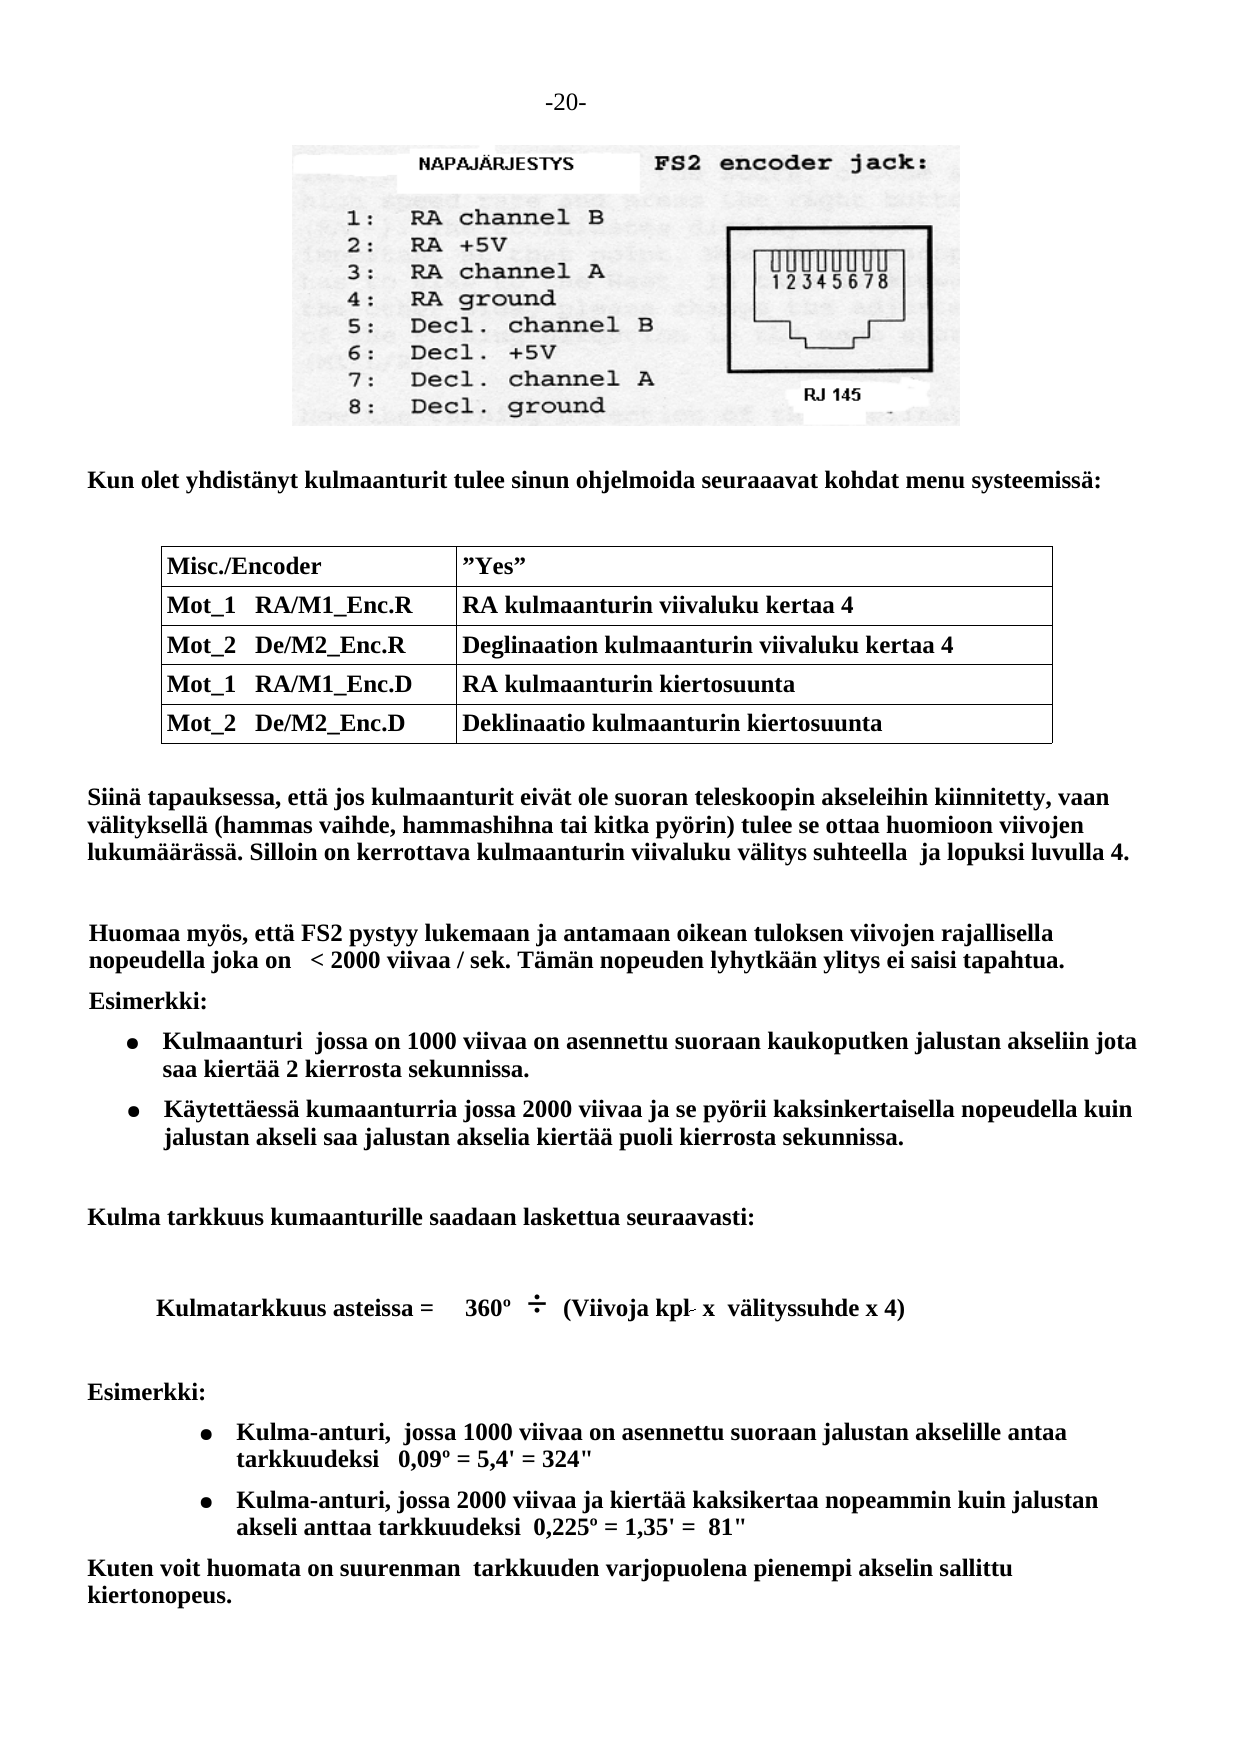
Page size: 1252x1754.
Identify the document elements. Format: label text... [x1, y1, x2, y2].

table_cell RA kulmaanturin kiertosuunta [457, 665, 1052, 703]
text Esimerkki: [87, 1378, 1163, 1405]
table_cell Mot_2 De/M2_Enc.D [162, 705, 456, 743]
table_cell RA kulmaanturin viivaluku kertaa 4 [457, 587, 1052, 625]
table_cell Mot_2 De/M2_Enc.R [162, 626, 456, 664]
text Kuten voit huomata on suurenman tarkkuuden varjopuolena pienempi akselin sallittu kiertonopeus. [87, 1554, 1163, 1609]
table_header Misc./Encoder [162, 547, 456, 586]
list Kulmaanturi jossa on 1000 viivaa on asennettu suoraan kaukoputken jalustan akseliin jota saa kiertää 2 kierrosta sekunnissa. [125, 1027, 1163, 1082]
text Kulmatarkkuus asteissa = 360º ÷ (Viivoja kpl x välityssuhde x 4) [87, 1283, 1163, 1325]
text Siinä tapauksessa, että jos kulmaanturit eivät ole suoran teleskoopin akseleihin kiinnitetty, vaan välityksellä (hammas vaihde, hammashihna tai kitka pyörin) tulee se ottaa huomioon viivojen lukumäärässä. Silloin on kerrottava kulmaanturin viivaluku välitys suhteella ja lopuksi luvulla 4. [87, 783, 1163, 866]
text Esimerkki: [88, 987, 1163, 1014]
table_cell Mot_1 RA/M1_Enc.R [162, 587, 456, 625]
picture [292, 145, 960, 426]
table_header ”Yes” [457, 547, 1052, 586]
table_cell Deglinaation kulmaanturin viivaluku kertaa 4 [457, 626, 1052, 664]
table_cell Mot_1 RA/M1_Enc.D [162, 665, 456, 703]
list Kulma-anturi, jossa 1000 viivaa on asennettu suoraan jalustan akselille antaa tarkkuudeksi 0,09º = 5,4' = 324" [199, 1418, 1163, 1473]
text Kulma tarkkuus kumaanturille saadaan laskettua seuraavasti: [87, 1203, 1163, 1231]
list Kulma-anturi, jossa 2000 viivaa ja kiertää kaksikertaa nopeammin kuin jalustan akseli anttaa tarkkuudeksi 0,225º = 1,35' = 81" [199, 1486, 1163, 1541]
table_cell Deklinaatio kulmaanturin kiertosuunta [457, 705, 1052, 743]
text Kun olet yhdistänyt kulmaanturit tulee sinun ohjelmoida seuraaavat kohdat menu systeemissä: [87, 466, 1163, 494]
list Käytettäessä kumaanturria jossa 2000 viivaa ja se pyörii kaksinkertaisella nopeudella kuin jalustan akseli saa jalustan akselia kiertää puoli kierrosta sekunnissa. [126, 1095, 1163, 1150]
text Huomaa myös, että FS2 pystyy lukemaan ja antamaan oikean tuloksen viivojen rajallisella nopeudella joka on < 2000 viivaa / sek. Tämän nopeuden lyhytkään ylitys ei saisi tapahtua. [88, 919, 1163, 974]
